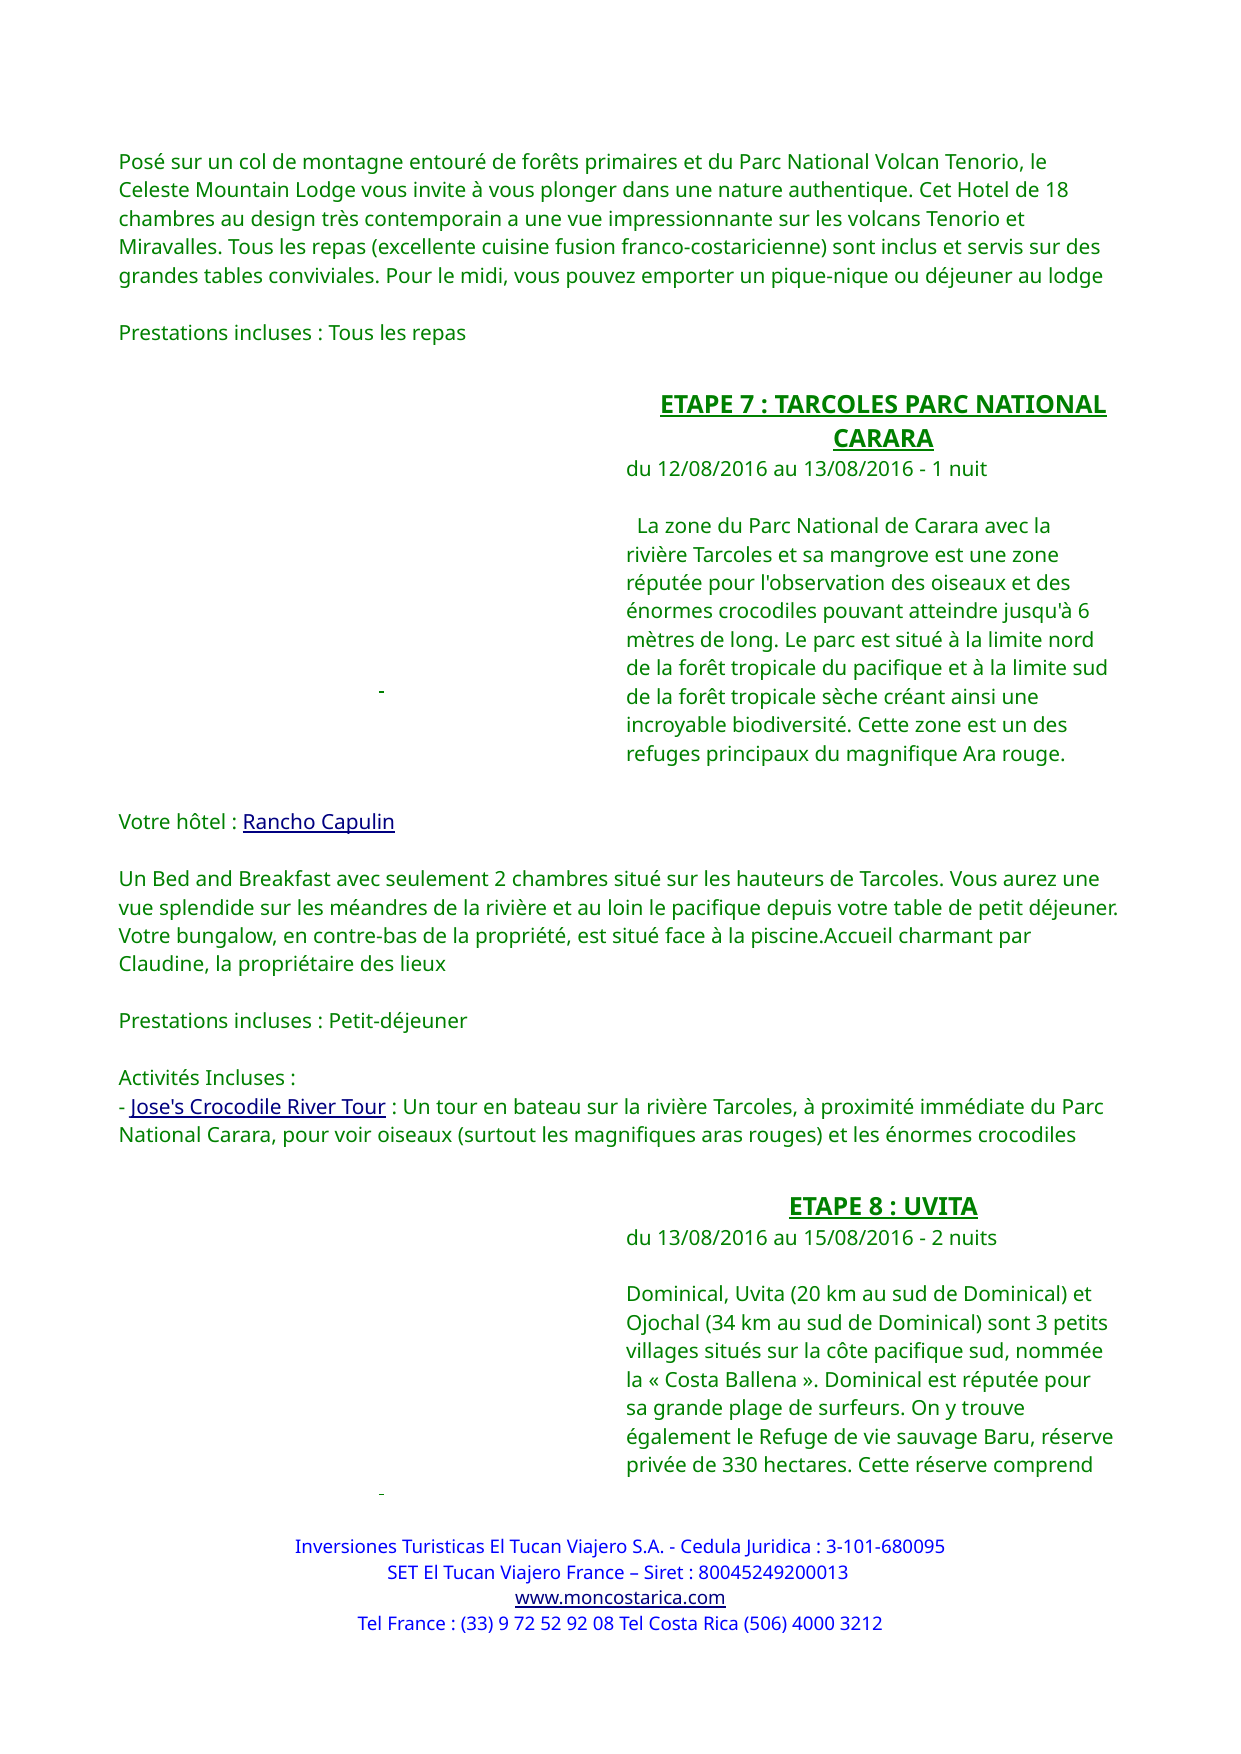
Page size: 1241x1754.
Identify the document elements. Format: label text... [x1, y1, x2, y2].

table_header ETAPE 7 : TARCOLES PARC NATIONAL CARARA du 12/08/2016 au 13/08/2016 - 1 nuit La zone du Parc National de Carara avec la rivière Tarcoles et sa mangrove est une zone réputée pour l'observation des oiseaux et des énormes crocodiles pouvant atteindre jusqu'à 6 mètres de long. Le parc est situé à la limite nord de la forêt tropicale du pacifique et à la limite sud de la forêt tropicale sèche créant ainsi une incroyable biodiversité. Cette zone est un des refuges principaux du magnifique Ara rouge. [620, 381, 1122, 773]
text Activités Incluses : [118, 1063, 1122, 1092]
table_header [118, 1183, 620, 1504]
text Prestations incluses : Tous les repas [118, 318, 1122, 346]
text Un Bed and Breakfast avec seulement 2 chambres situé sur les hauteurs de Tarcoles. Vous aurez une vue splendide sur les méandres de la rivière et au loin le pacifique depuis votre table de petit déjeuner. Votre bungalow, en contre-bas de la propriété, est situé face à la piscine.Accueil charmant par Claudine, la propriétaire des lieux [118, 864, 1122, 978]
text Votre hôtel : Rancho Capulin [118, 807, 1122, 835]
table_header ETAPE 8 : UVITA du 13/08/2016 au 15/08/2016 - 2 nuits Dominical, Uvita (20 km au sud de Dominical) et Ojochal (34 km au sud de Dominical) sont 3 petits villages situés sur la côte pacifique sud, nommée la « Costa Ballena ». Dominical est réputée pour sa grande plage de surfeurs. On y trouve également le Refuge de vie sauvage Baru, réserve privée de 330 hectares. Cette réserve comprend [620, 1183, 1122, 1504]
text Prestations incluses : Petit-déjeuner [118, 1007, 1122, 1035]
table_header [118, 381, 620, 773]
text - Jose's Crocodile River Tour : Un tour en bateau sur la rivière Tarcoles, à proximité immédiate du Parc National Carara, pour voir oiseaux (surtout les magnifiques aras rouges) et les énormes crocodiles [118, 1092, 1122, 1149]
text Posé sur un col de montagne entouré de forêts primaires et du Parc National Volcan Tenorio, le Celeste Mountain Lodge vous invite à vous plonger dans une nature authentique. Cet Hotel de 18 chambres au design très contemporain a une vue impressionnante sur les volcans Tenorio et Miravalles. Tous les repas (excellente cuisine fusion franco-costaricienne) sont inclus et servis sur des grandes tables conviviales. Pour le midi, vous pouvez emporter un pique-nique ou déjeuner au lodge [118, 147, 1122, 289]
